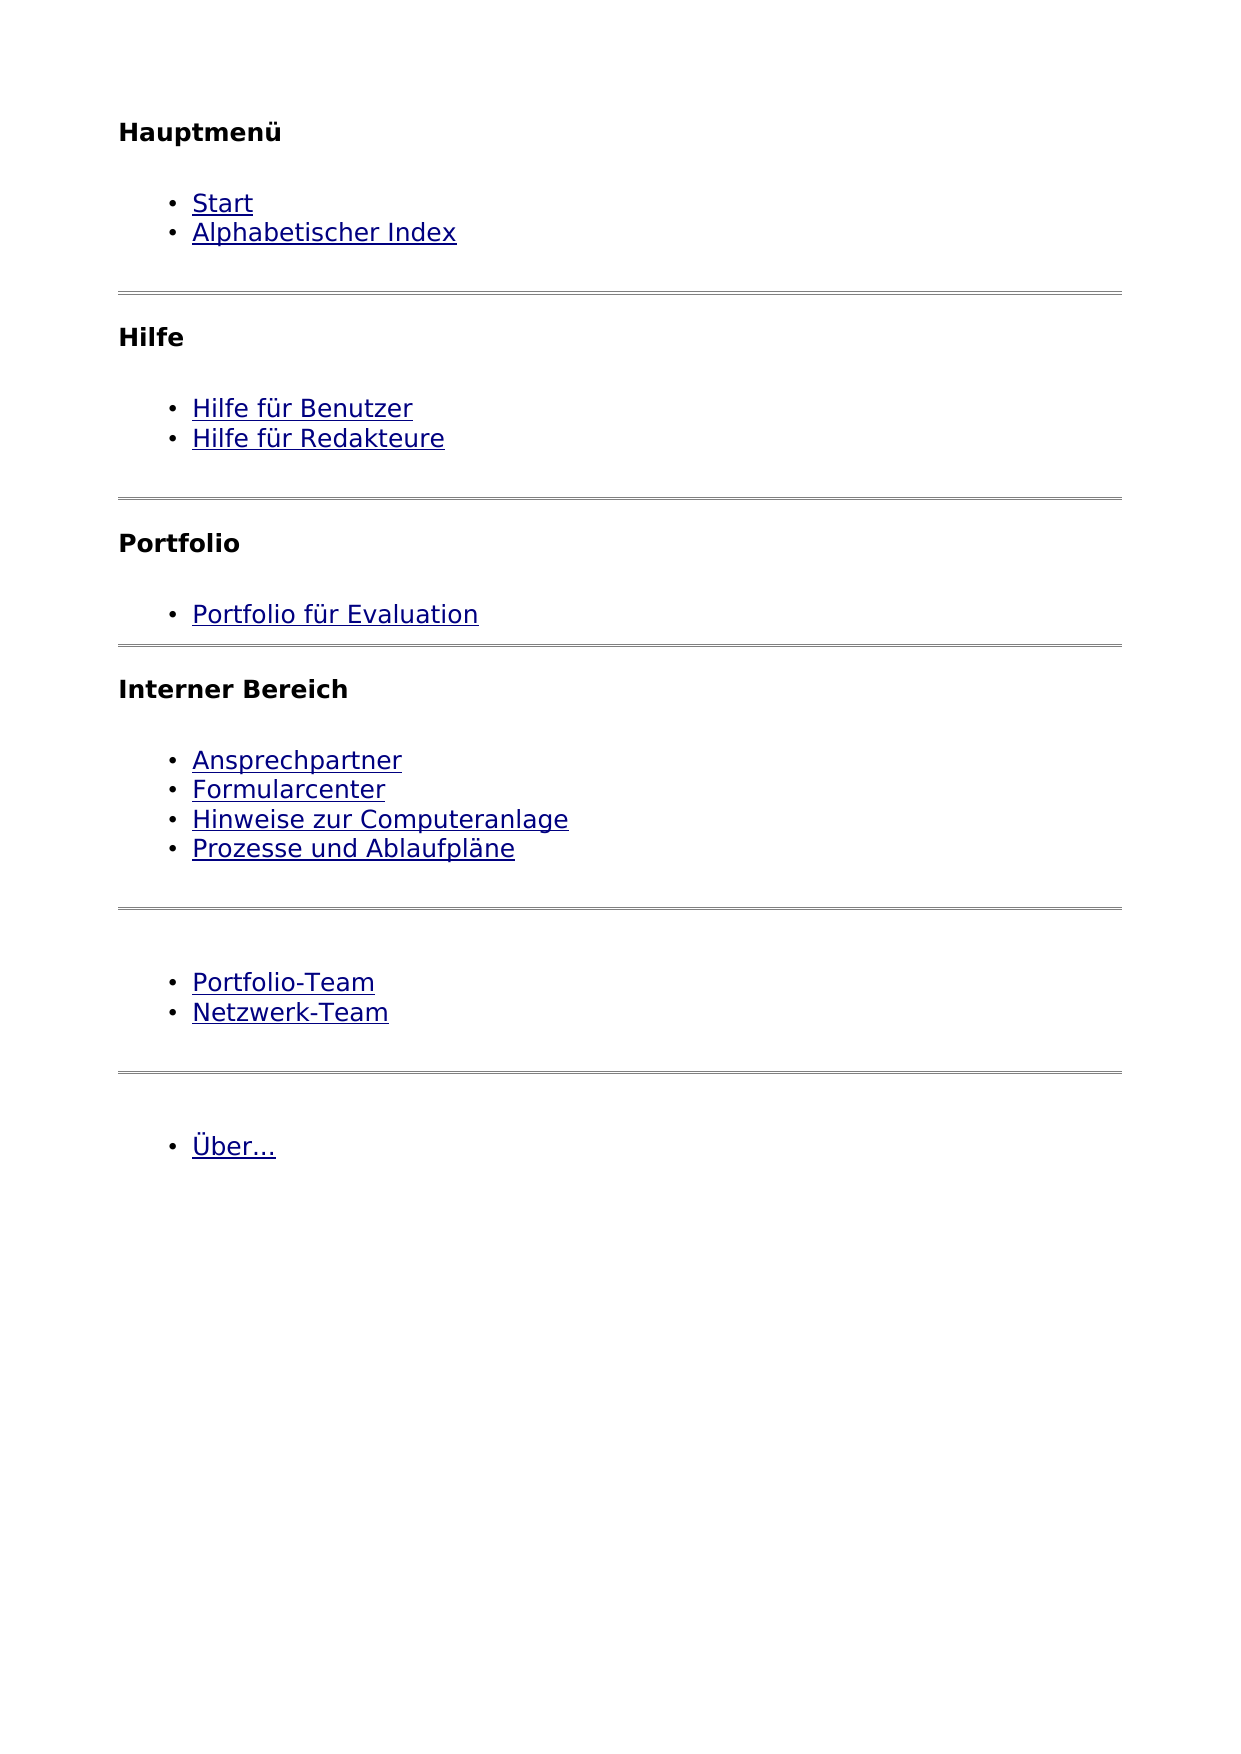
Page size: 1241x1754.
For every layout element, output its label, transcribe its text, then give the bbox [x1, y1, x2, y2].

text Hauptmenü [118, 118, 1122, 147]
list Alphabetischer Index [177, 218, 1122, 248]
list Über... [177, 1132, 1122, 1161]
list Hinweise zur Computeranlage [177, 805, 1122, 834]
list Portfolio für Evaluation [177, 600, 1122, 629]
list Portfolio-Team [177, 968, 1122, 998]
list Formularcenter [177, 776, 1122, 805]
text Hilfe [118, 323, 1122, 353]
list Prozesse und Ablaufpläne [177, 834, 1122, 863]
list Start [177, 189, 1122, 218]
list Netzwerk-Team [177, 998, 1122, 1027]
text Portfolio [118, 529, 1122, 558]
text Interner Bereich [118, 675, 1122, 704]
list Hilfe für Redakteure [177, 424, 1122, 453]
list Ansprechpartner [177, 747, 1122, 776]
list Hilfe für Benutzer [177, 394, 1122, 424]
